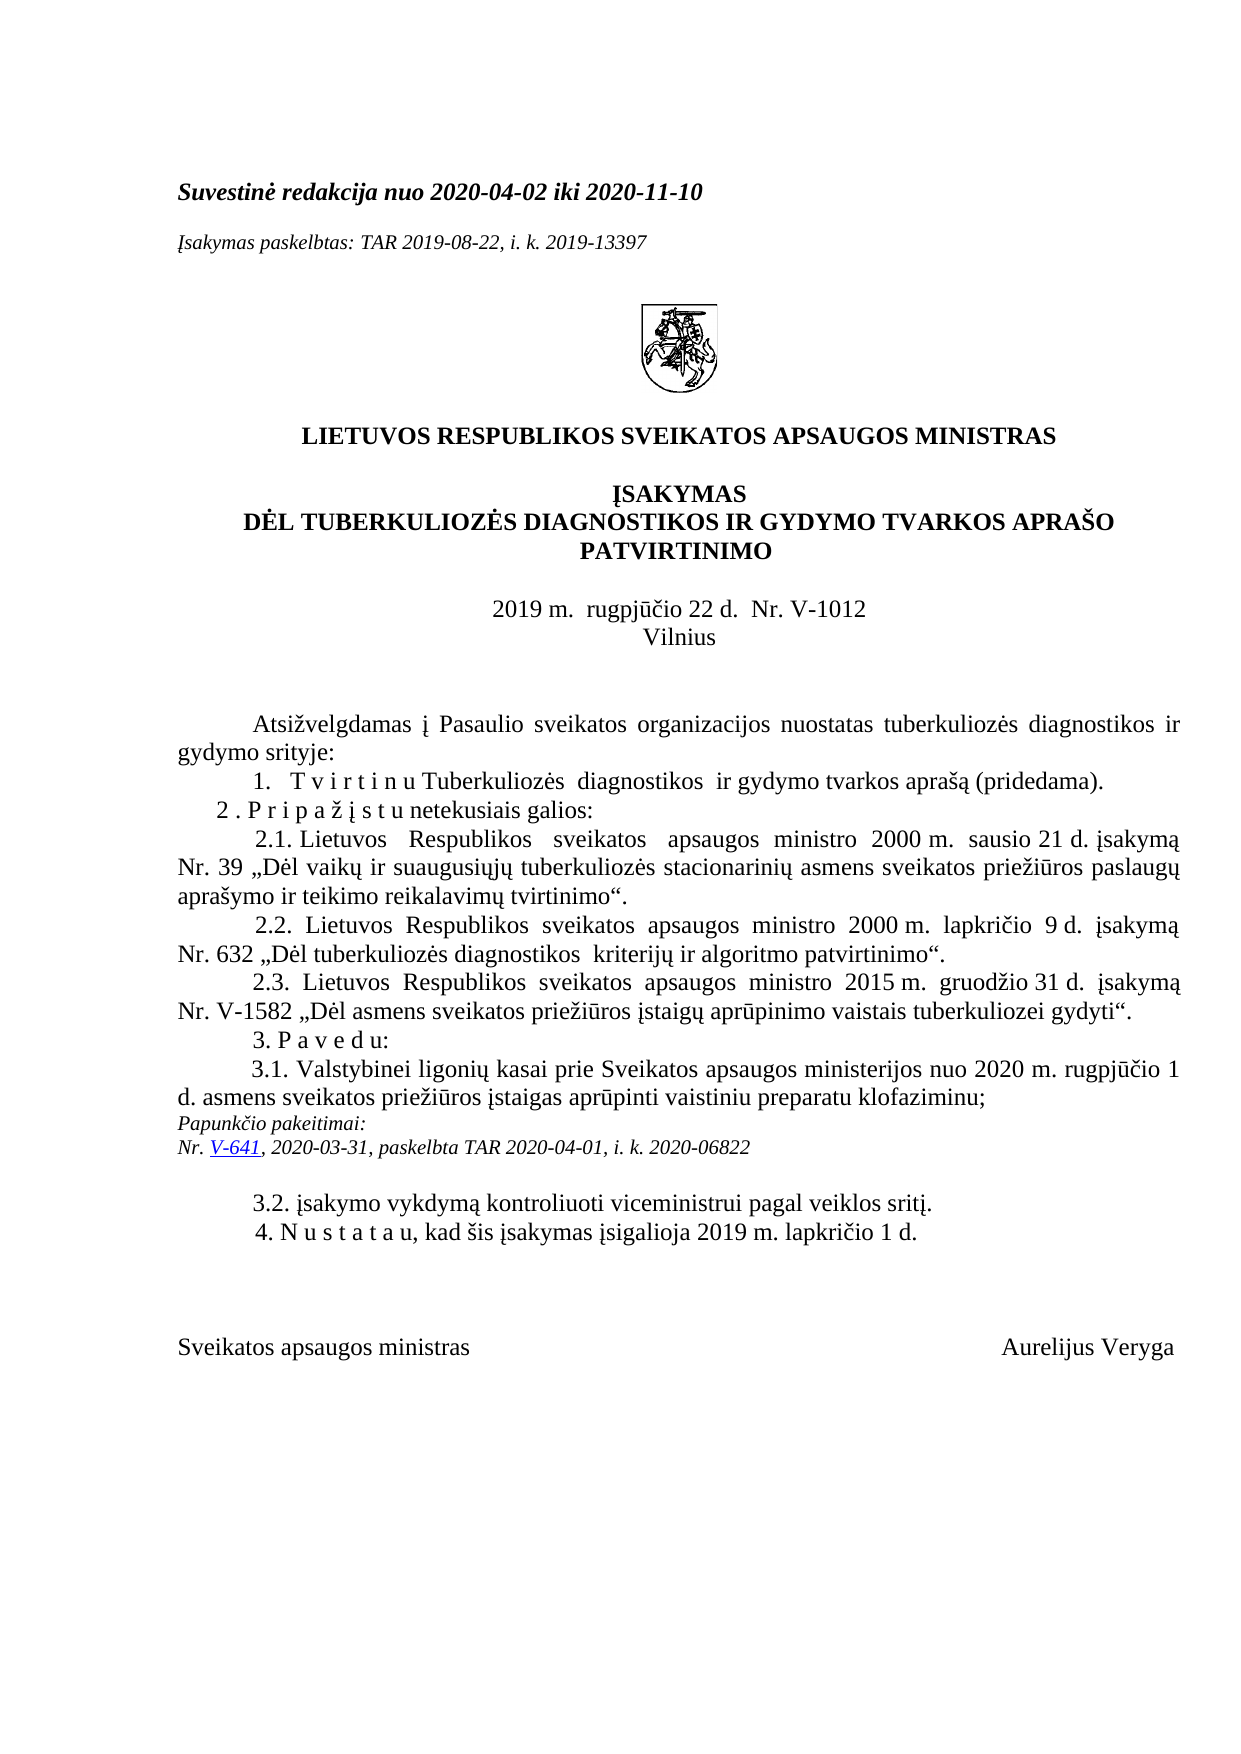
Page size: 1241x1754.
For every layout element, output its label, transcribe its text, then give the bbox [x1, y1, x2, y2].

text 3.2. įsakymo vykdymą kontroliuoti viceministrui pagal veiklos sritį. [177, 1188, 1181, 1217]
text Vilnius [177, 622, 1181, 651]
text 2.2. Lietuvos Respublikos sveikatos apsaugos ministro 2000 m. lapkričio 9 d. įsakymą Nr. 632 „Dėl tuberkuliozės diagnostikos kriterijų ir algoritmo patvirtinimo“. [177, 910, 1181, 967]
text Sveikatos apsaugos ministras Aurelijus Veryga [177, 1332, 1181, 1361]
text DĖL TUBERKULIOZĖS DIAGNOSTIKOS IR GYDYMO TVARKOS APRAŠO [177, 507, 1181, 536]
text Nr. V-641, 2020-03-31, paskelbta TAR 2020-04-01, i. k. 2020-06822 [177, 1135, 1181, 1159]
text Atsižvelgdamas į Pasaulio sveikatos organizacijos nuostatas tuberkuliozės diagnostikos ir gydymo srityje: [177, 709, 1181, 766]
text 4. N u s t a t a u, kad šis įsakymas įsigalioja 2019 m. lapkričio 1 d. [177, 1217, 1181, 1246]
text 2.1. Lietuvos Respublikos sveikatos apsaugos ministro 2000 m. sausio 21 d. įsakymą Nr. 39 „Dėl vaikų ir suaugusiųjų tuberkuliozės stacionarinių asmens sveikatos priežiūros paslaugų aprašymo ir teikimo reikalavimų tvirtinimo“. [177, 824, 1181, 910]
text Įsakymas paskelbtas: TAR 2019-08-22, i. k. 2019-13397 [177, 230, 1181, 254]
text 3. P a v e d u: [177, 1025, 1181, 1054]
text 2019 m. rugpjūčio 22 d. Nr. V-1012 [177, 594, 1181, 622]
text Papunkčio pakeitimai: [177, 1111, 1181, 1135]
text PATVIRTINIMO [177, 536, 1181, 565]
text 2.3. Lietuvos Respublikos sveikatos apsaugos ministro 2015 m. gruodžio 31 d. įsakymą Nr. V-1582 „Dėl asmens sveikatos priežiūros įstaigų aprūpinimo vaistais tuberkuliozei gydyti“. [177, 967, 1181, 1025]
text 1. T v i r t i n u Tuberkuliozės diagnostikos ir gydymo tvarkos aprašą (pridedama). [252, 766, 1181, 795]
text 2. P r i p a ž į s t u netekusiais galios: [177, 795, 1181, 824]
text LIETUVOS RESPUBLIKOS SVEIKATOS APSAUGOS MINISTRAS [177, 421, 1181, 450]
text ĮSAKYMAS [177, 479, 1181, 507]
text 3.1. Valstybinei ligonių kasai prie Sveikatos apsaugos ministerijos nuo 2020 m. rugpjūčio 1 d. asmens sveikatos priežiūros įstaigas aprūpinti vaistiniu preparatu klofaziminu; [177, 1054, 1181, 1111]
text Suvestinė redakcija nuo 2020-04-02 iki 2020-11-10 [177, 177, 1181, 206]
